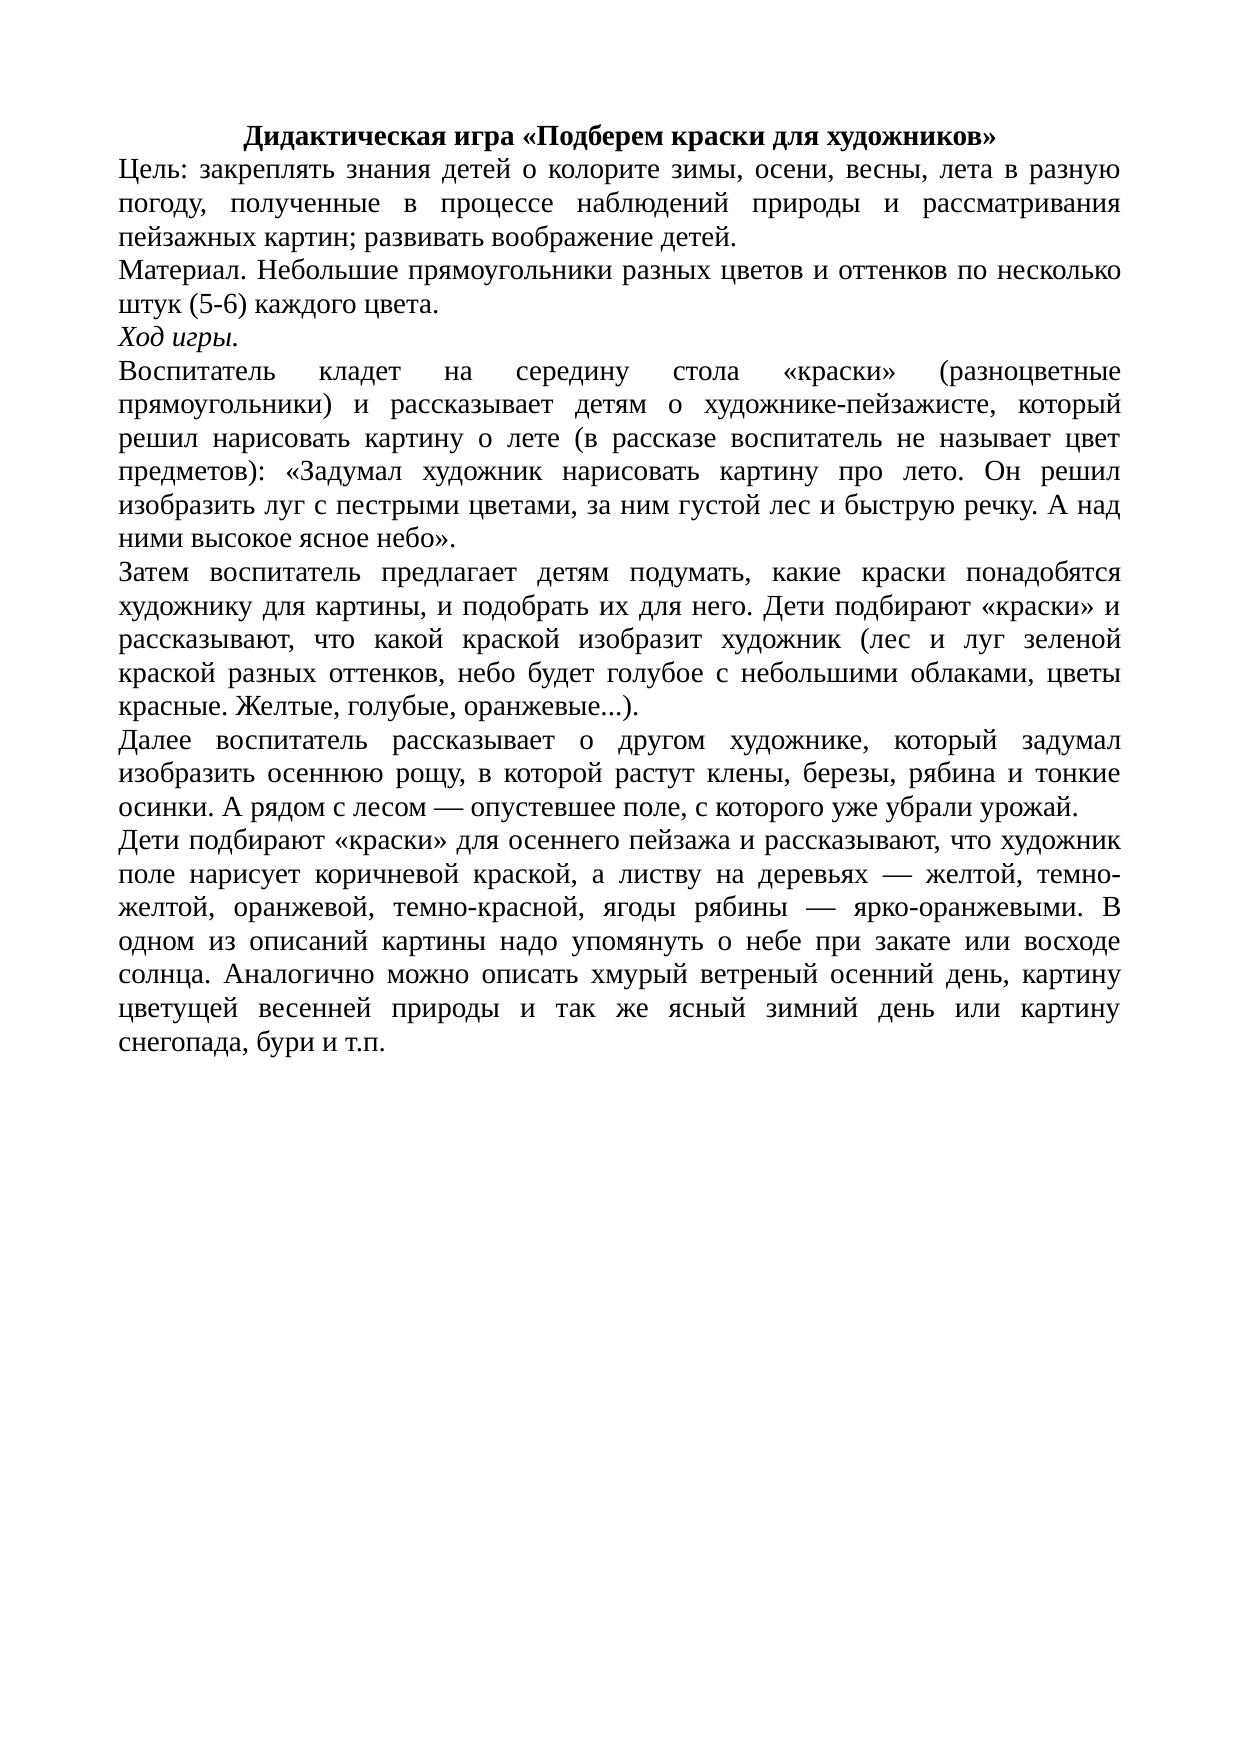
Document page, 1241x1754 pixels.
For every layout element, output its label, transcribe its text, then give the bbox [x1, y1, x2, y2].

text Цель: закреплять знания детей о колорите зимы, осени, весны, лета в разную погоду, полученные в процессе наблюдений природы и рассматривания пейзажных картин; развивать воображение детей. [118, 152, 1122, 252]
text Ход игры. [118, 319, 1122, 353]
text Материал. Небольшие прямоугольники разных цветов и оттенков по несколько штук (5-6) каждого цвета. [118, 252, 1122, 319]
text Дидактическая игра «Подберем краски для художников» [118, 118, 1122, 152]
text Воспитатель кладет на середину стола «краски» (разноцветные прямоугольники) и рассказывает детям о художнике-пейзажисте, который решил нарисовать картину о лете (в рассказе воспитатель не называет цвет предметов): «Задумал художник нарисовать картину про лето. Он решил изобразить луг с пестрыми цветами, за ним густой лес и быструю речку. А над ними высокое ясное небо». [118, 353, 1122, 554]
text Затем воспитатель предлагает детям подумать, какие краски понадобятся художнику для картины, и подобрать их для него. Дети подбирают «краски» и рассказывают, что какой краской изобразит художник (лес и луг зеленой краской разных оттенков, небо будет голубое с небольшими облаками, цветы красные. Желтые, голубые, оранжевые...). [118, 554, 1122, 722]
text Далее воспитатель рассказывает о другом художнике, который задумал изобразить осеннюю рощу, в которой растут клены, березы, рябина и тонкие осинки. А рядом с лесом — опустевшее поле, с которого уже убрали урожай. [118, 722, 1122, 822]
text Дети подбирают «краски» для осеннего пейзажа и рассказывают, что художник поле нарисует коричневой краской, а листву на деревьях — желтой, темно-желтой, оранжевой, темно-красной, ягоды рябины — ярко-оранжевыми. В одном из описаний картины надо упомянуть о небе при закате или восходе солнца. Аналогично можно описать хмурый ветреный осенний день, картину цветущей весенней природы и так же ясный зимний день или картину снегопада, бури и т.п. [118, 822, 1122, 1057]
